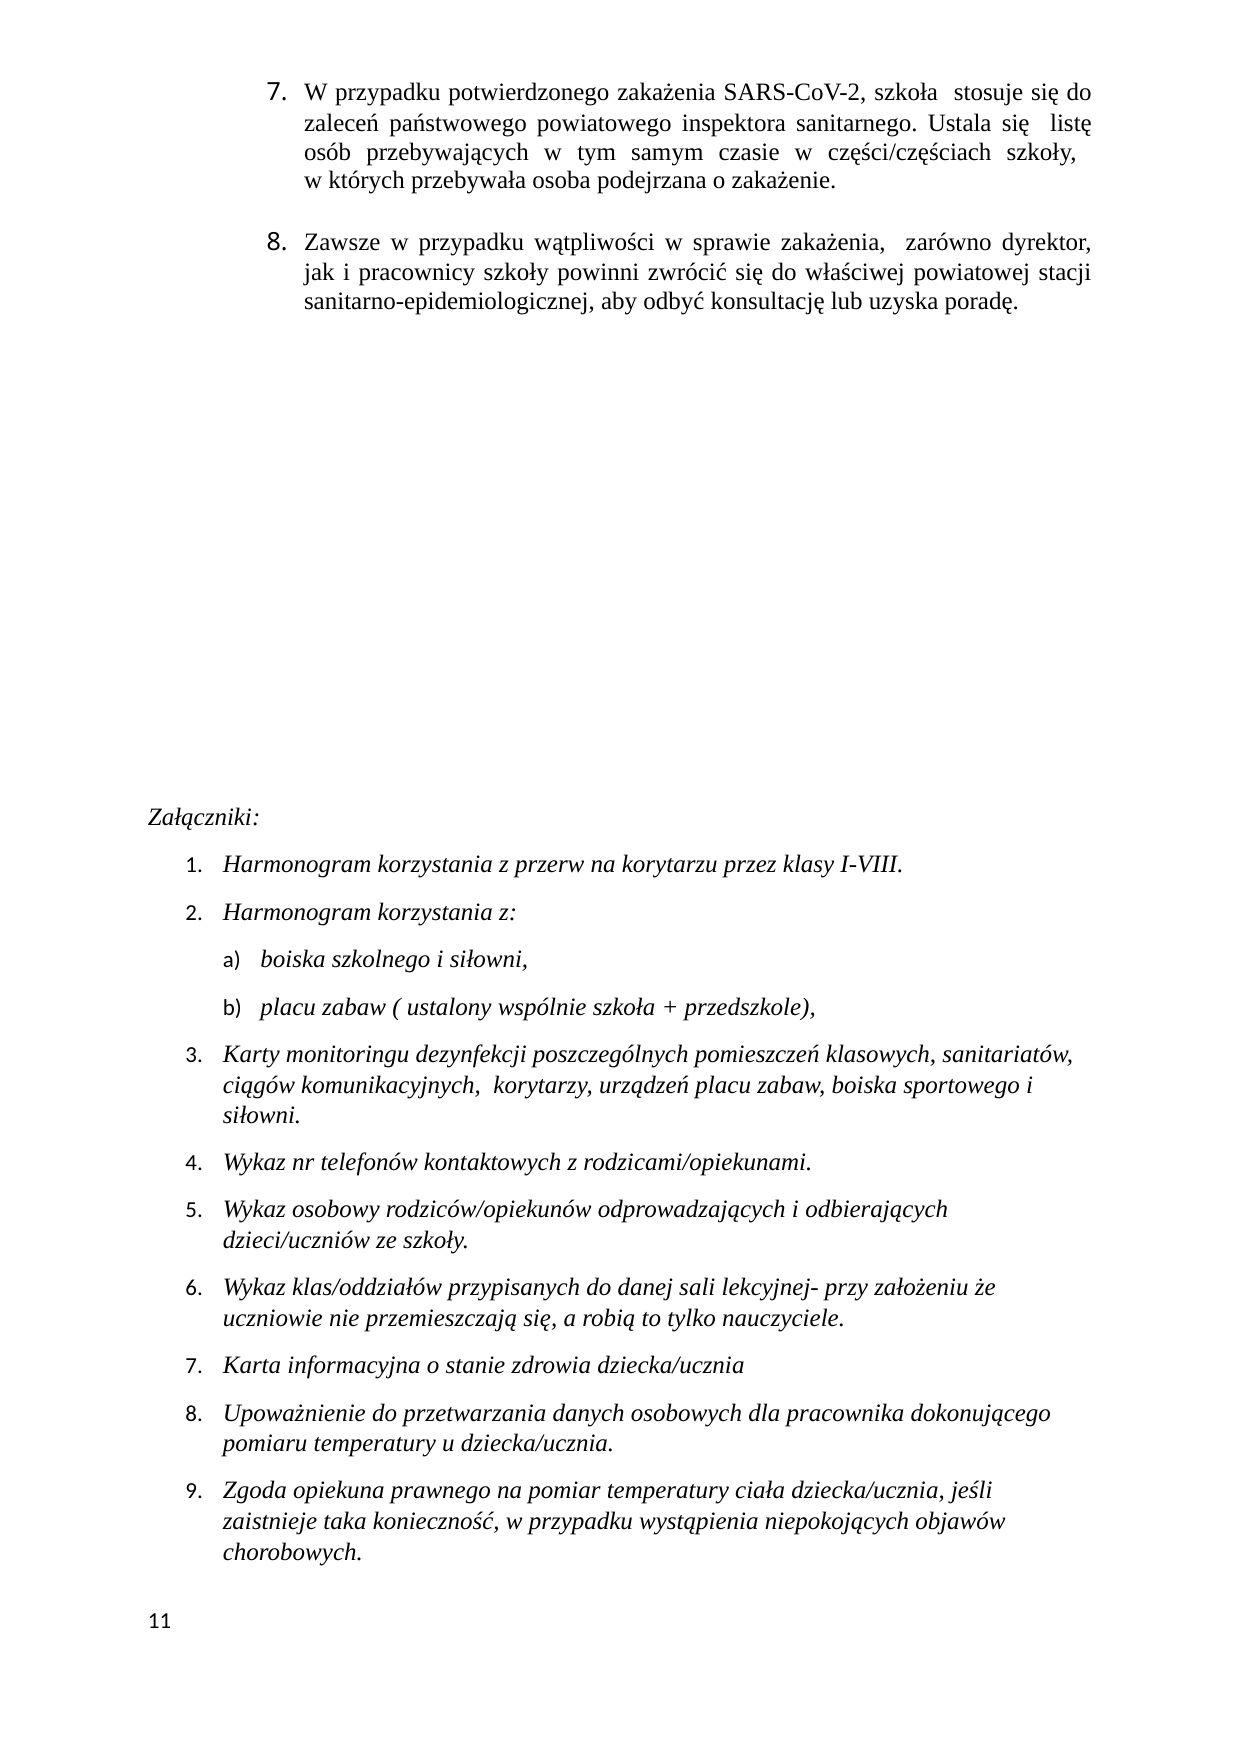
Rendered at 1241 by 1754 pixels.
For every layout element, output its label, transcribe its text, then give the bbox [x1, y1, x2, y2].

list Karta informacyjna o stanie zdrowia dziecka/ucznia [185, 1350, 1093, 1379]
list Karty monitoringu dezynfekcji poszczególnych pomieszczeń klasowych, sanitariatów, ciągów komunikacyjnych, korytarzy, urządzeń placu zabaw, boiska sportowego i siłowni. [185, 1039, 1093, 1129]
list Wykaz klas/oddziałów przypisanych do danej sali lekcyjnej- przy założeniu że uczniowie nie przemieszczają się, a robią to tylko nauczyciele. [185, 1272, 1093, 1332]
list Wykaz nr telefonów kontaktowych z rodzicami/opiekunami. [185, 1147, 1093, 1176]
list Harmonogram korzystania z: [185, 897, 1093, 926]
list Upoważnienie do przetwarzania danych osobowych dla pracownika dokonującego pomiaru temperatury u dziecka/ucznia. [185, 1398, 1093, 1457]
list Zgoda opiekuna prawnego na pomiar temperatury ciała dziecka/ucznia, jeśli zaistnieje taka konieczność, w przypadku wystąpienia niepokojących objawów chorobowych. [185, 1475, 1093, 1565]
text Załączniki: [148, 802, 1093, 831]
list Harmonogram korzystania z przerw na korytarzu przez klasy I-VIII. [185, 849, 1093, 878]
list W przypadku potwierdzonego zakażenia SARS-CoV-2, szkoła stosuje się do zaleceń państwowego powiatowego inspektora sanitarnego. Ustala się listę osób przebywających w tym samym czasie w części/częściach szkoły, w których przebywała osoba podejrzana o zakażenie. [266, 74, 1093, 194]
list placu zabaw ( ustalony wspólnie szkoła + przedszkole), [223, 992, 1093, 1021]
list Zawsze w przypadku wątpliwości w sprawie zakażenia, zarówno dyrektor, jak i pracownicy szkoły powinni zwrócić się do właściwej powiatowej stacji sanitarno-epidemiologicznej, aby odbyć konsultację lub uzyska poradę. [266, 223, 1093, 315]
list Wykaz osobowy rodziców/opiekunów odprowadzających i odbierających dzieci/uczniów ze szkoły. [185, 1194, 1093, 1254]
list boiska szkolnego i siłowni, [223, 944, 1093, 973]
